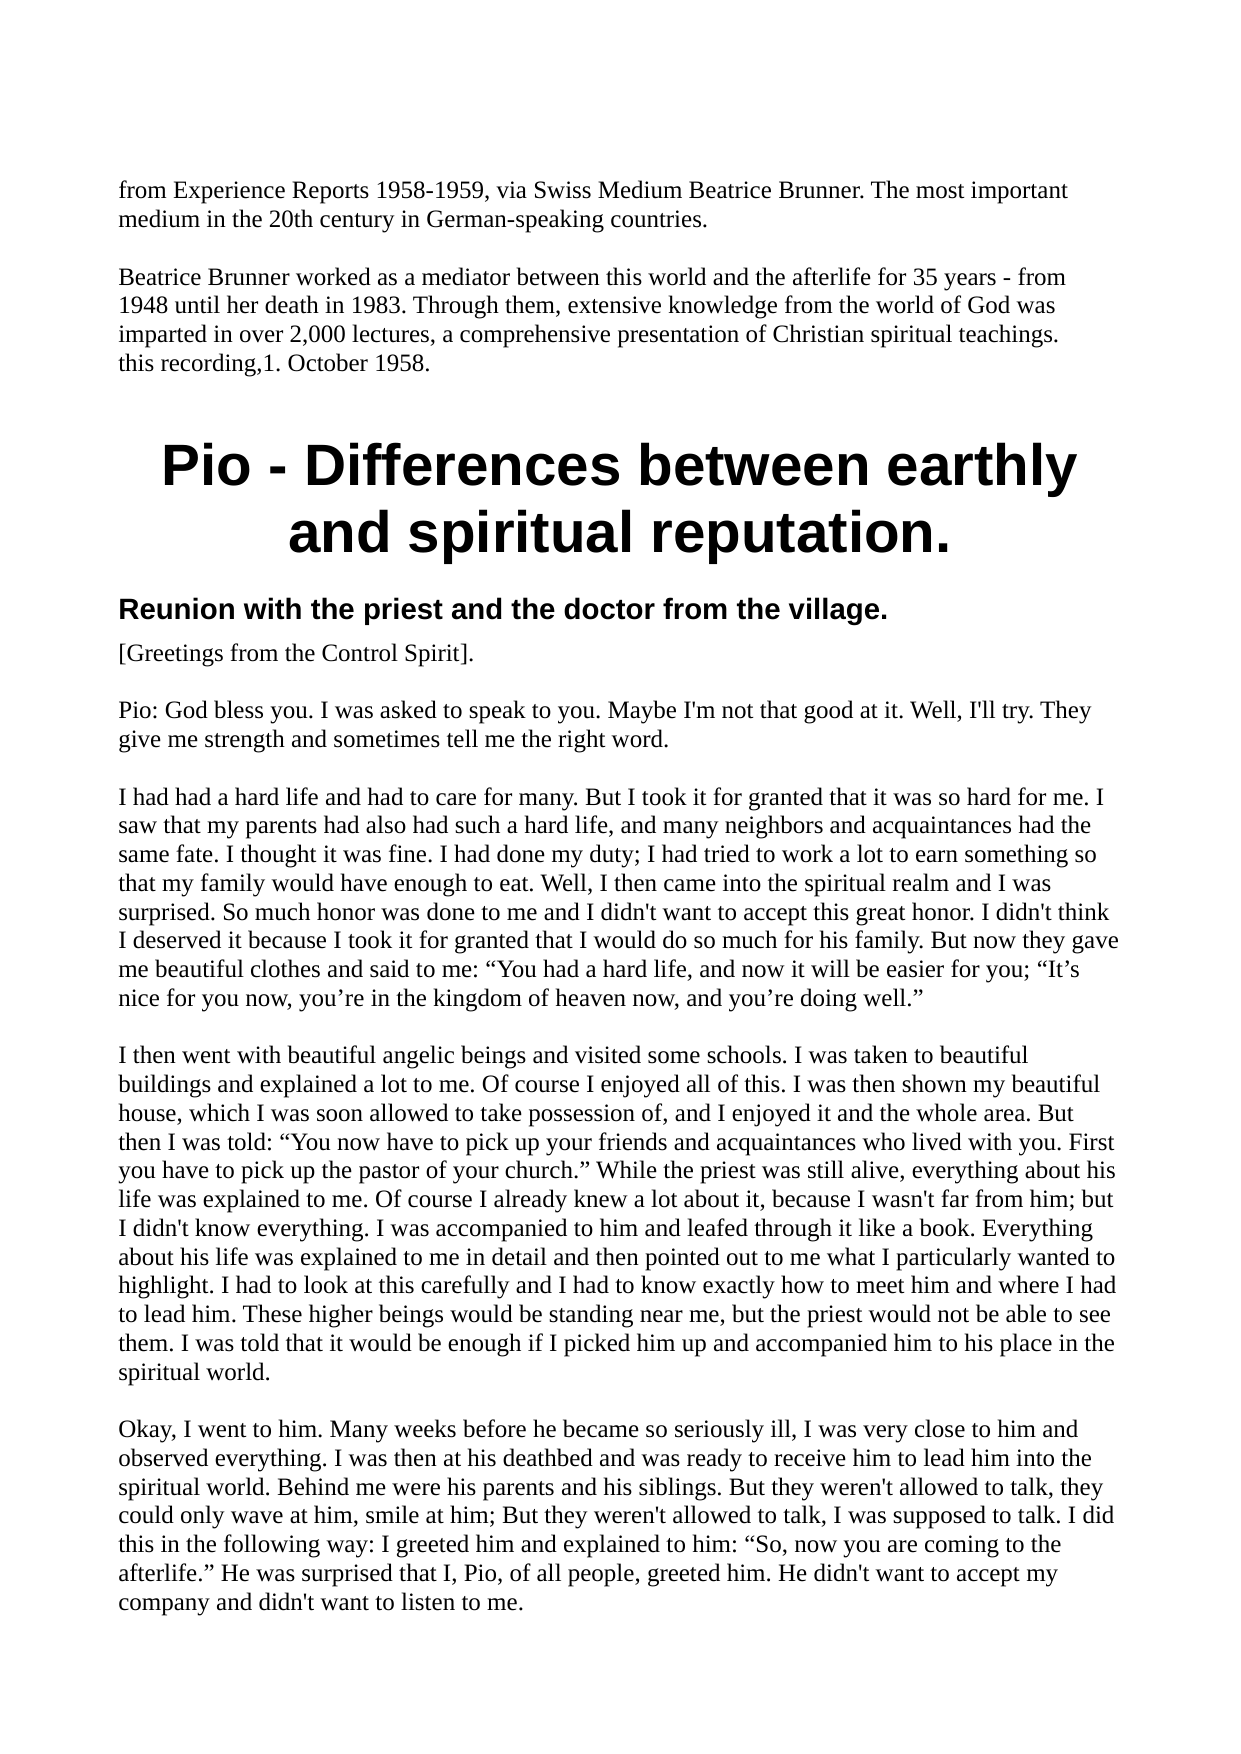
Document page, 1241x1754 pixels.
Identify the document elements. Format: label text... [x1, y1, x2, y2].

text I had had a hard life and had to care for many. But I took it for granted that it was so hard for me. I saw that my parents had also had such a hard life, and many neighbors and acquaintances had the same fate. I thought it was fine. I had done my duty; I had tried to work a lot to earn something so that my family would have enough to eat. Well, I then came into the spiritual realm and I was surprised. So much honor was done to me and I didn't want to accept this great honor. I didn't think I deserved it because I took it for granted that I would do so much for his family. But now they gave me beautiful clothes and said to me: “You had a hard life, and now it will be easier for you; “It’s nice for you now, you’re in the kingdom of heaven now, and you’re doing well.” [118, 782, 1122, 1012]
text Pio: God bless you. I was asked to speak to you. Maybe I'm not that good at it. Well, I'll try. They give me strength and sometimes tell me the right word. [118, 696, 1122, 753]
text I then went with beautiful angelic beings and visited some schools. I was taken to beautiful buildings and explained a lot to me. Of course I enjoyed all of this. I was then shown my beautiful house, which I was soon allowed to take possession of, and I enjoyed it and the whole area. But then I was told: “You now have to pick up your friends and acquaintances who lived with you. First you have to pick up the pastor of your church.” While the priest was still alive, everything about his life was explained to me. Of course I already knew a lot about it, because I wasn't far from him; but I didn't know everything. I was accompanied to him and leafed through it like a book. Everything about his life was explained to me in detail and then pointed out to me what I particularly wanted to highlight. I had to look at this carefully and I had to know exactly how to meet him and where I had to lead him. These higher beings would be standing near me, but the priest would not be able to see them. I was told that it would be enough if I picked him up and accompanied him to his place in the spiritual world. [118, 1041, 1122, 1386]
text [Greetings from the Control Spirit]. [118, 638, 1122, 667]
subtitle Reunion with the priest and the doctor from the village. [118, 592, 1122, 626]
text Okay, I went to him. Many weeks before he became so seriously ill, I was very close to him and observed everything. I was then at his deathbed and was ready to receive him to lead him into the spiritual world. Behind me were his parents and his siblings. But they weren't allowed to talk, they could only wave at him, smile at him; But they weren't allowed to talk, I was supposed to talk. I did this in the following way: I greeted him and explained to him: “So, now you are coming to the afterlife.” He was surprised that I, Pio, of all people, greeted him. He didn't want to accept my company and didn't want to listen to me. [118, 1414, 1122, 1616]
text this recording,1. October 1958. [118, 348, 1122, 377]
text from Experience Reports 1958-1959, via Swiss Medium Beatrice Brunner. The most important medium in the 20th century in German-speaking countries. [118, 176, 1122, 233]
title Pio - Differences between earthly and spiritual reputation. [118, 431, 1122, 565]
text Beatrice Brunner worked as a mediator between this world and the afterlife for 35 years - from 1948 until her death in 1983. Through them, extensive knowledge from the world of God was imparted in over 2,000 lectures, a comprehensive presentation of Christian spiritual teachings. [118, 262, 1122, 348]
